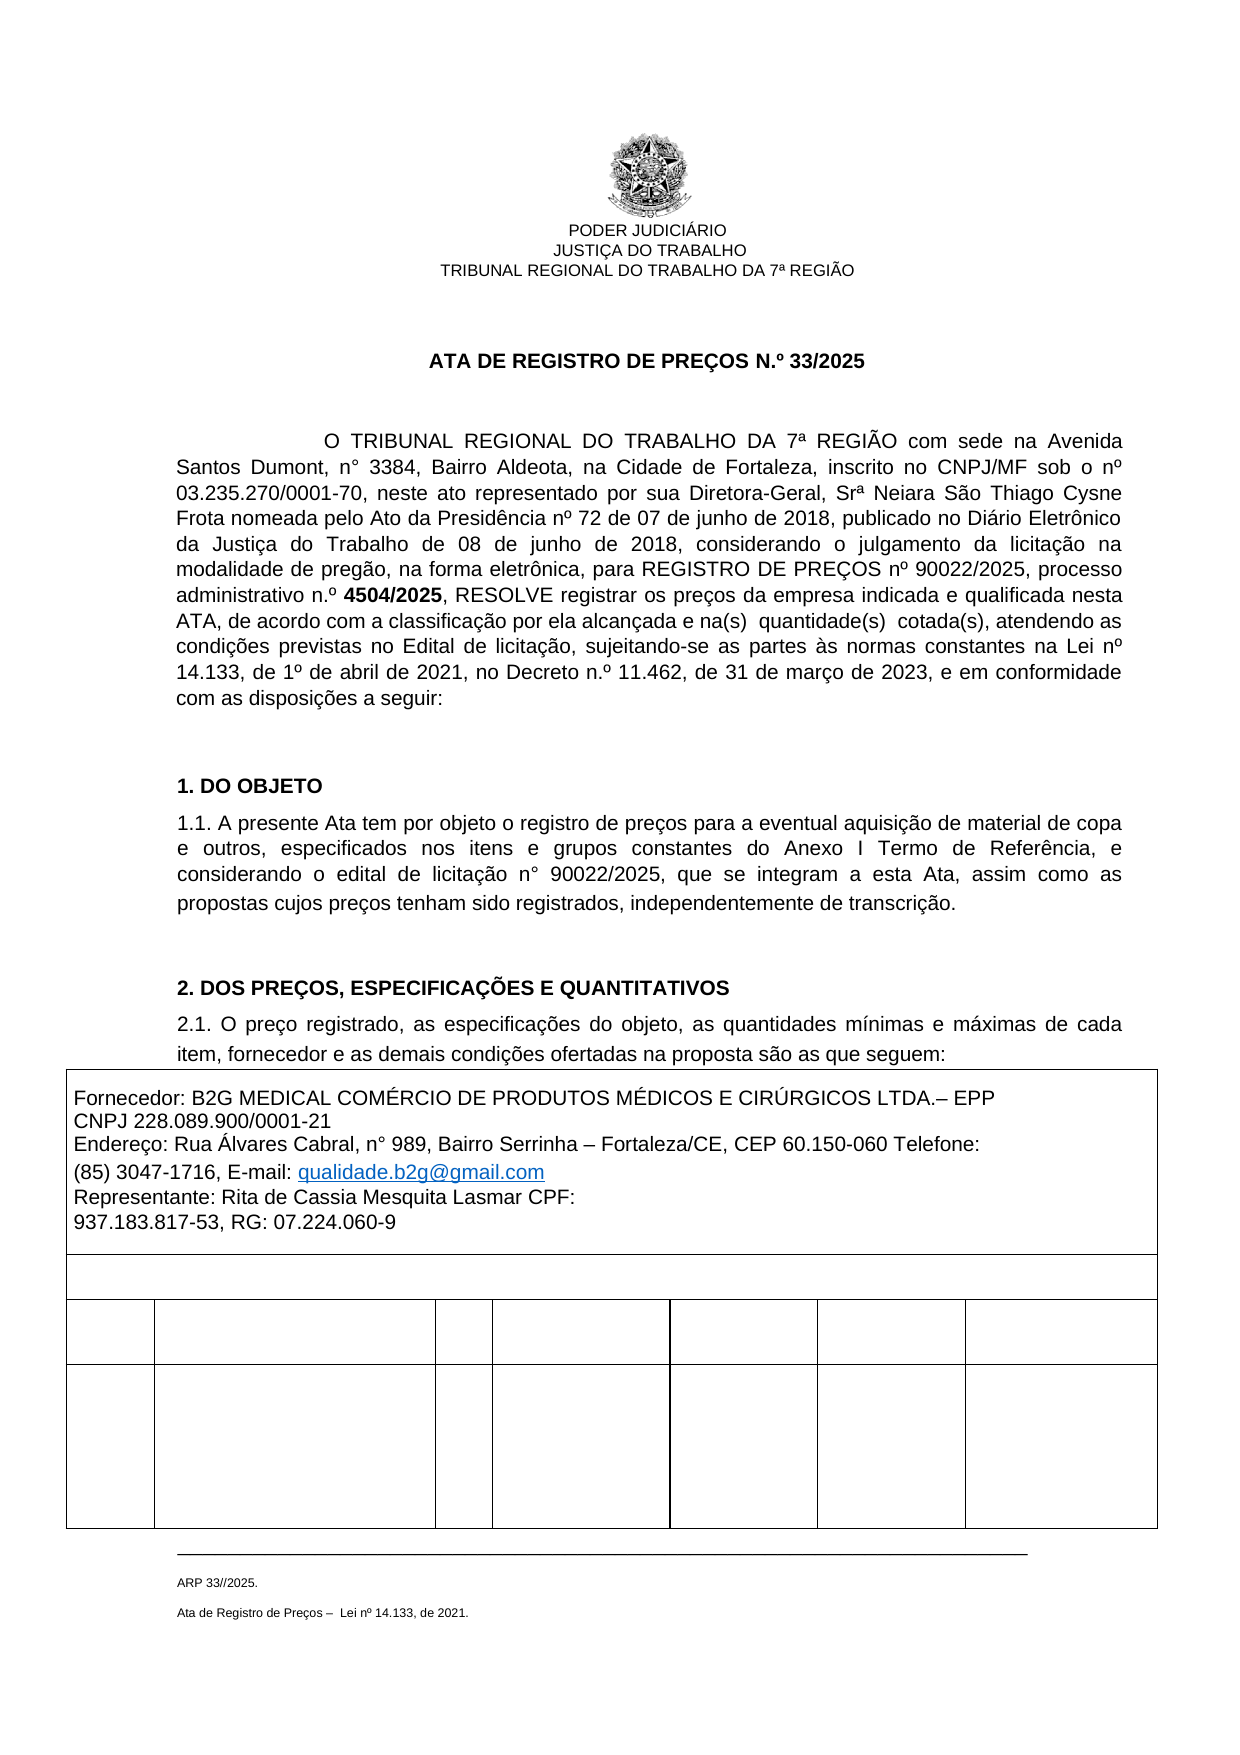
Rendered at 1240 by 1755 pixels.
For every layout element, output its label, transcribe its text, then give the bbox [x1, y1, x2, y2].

text JUSTIÇA DO TRABALHO [177, 241, 1122, 260]
table_cell [818, 1365, 965, 1528]
table_cell [671, 1300, 817, 1364]
text PODER JUDICIÁRIO [177, 220, 1122, 239]
table_cell [67, 1255, 1157, 1299]
text O TRIBUNAL REGIONAL DO TRABALHO DA 7ª REGIÃO com sede na Avenida Santos Dumont, n° 3384, Bairro Aldeota, na Cidade de Fortaleza, inscrito no CNPJ/MF sob o nº 03.235.270/0001-70, neste ato representado por sua Diretora-Geral, Srª Neiara São Thiago Cysne Frota nomeada pelo Ato da Presidência nº 72 de 07 de junho de 2018, publicado no Diário Eletrônico da Justiça do Trabalho de 08 de junho de 2018, considerando o julgamento da licitação na modalidade de pregão, na forma eletrônica, para REGISTRO DE PREÇOS nº 90022/2025, processo administrativo n.º 4504/2025, RESOLVE registrar os preços da empresa indicada e qualificada nesta ATA, de acordo com a classificação por ela alcançada e na(s) quantidade(s) cotada(s), atendendo as condições previstas no Edital de licitação, sujeitando-se as partes às normas constantes na Lei nº 14.133, de 1º de abril de 2021, no Decreto n.º 11.462, de 31 de março de 2023, e em conformidade com as disposições a seguir: [176, 429, 1123, 709]
table_cell [436, 1365, 492, 1528]
text TRIBUNAL REGIONAL DO TRABALHO DA 7ª REGIÃO [177, 261, 1122, 280]
text ____________________________________________________________________ [177, 1529, 1125, 1558]
subtitle 1. DO OBJETO [177, 770, 1125, 799]
text 2.1. O preço registrado, as especificações do objeto, as quantidades mínimas e máximas de cada item, fornecedor e as demais condições ofertadas na proposta são as que seguem: [177, 1012, 1123, 1067]
table_header Fornecedor: B2G MEDICAL COMÉRCIO DE PRODUTOS MÉDICOS E CIRÚRGICOS LTDA.– EPP CNPJ 228.089.900/0001-21 Endereço: Rua Álvares Cabral, n° 989, Bairro Serrinha – Fortaleza/CE, CEP 60.150-060 Telefone: (85) 3047-1716, E-mail: qualidade.b2g@gmail.com Representante: Rita de Cassia Mesquita Lasmar CPF: 937.183.817-53, RG: 07.224.060-9 [67, 1070, 1157, 1254]
table_cell [493, 1365, 669, 1528]
table_cell [818, 1300, 965, 1364]
table_cell [436, 1300, 492, 1364]
subtitle 2. DOS PREÇOS, ESPECIFICAÇÕES E QUANTITATIVOS [177, 972, 1125, 1000]
table_cell [493, 1300, 669, 1364]
table_cell [67, 1365, 154, 1528]
table_cell [966, 1300, 1157, 1364]
text 1.1. A presente Ata tem por objeto o registro de preços para a eventual aquisição de material de copa e outros, especificados nos itens e grupos constantes do Anexo I Termo de Referência, e considerando o edital de licitação n° 90022/2025, que se integram a esta Ata, assim como as propostas cujos preços tenham sido registrados, independentemente de transcrição. [177, 810, 1123, 916]
table_cell [155, 1300, 435, 1364]
table_cell [966, 1365, 1157, 1528]
text ARP 33//2025. [177, 1575, 1125, 1589]
table_cell [155, 1365, 435, 1528]
table_cell [671, 1365, 817, 1528]
table_cell [67, 1300, 154, 1364]
text Ata de Registro de Preços – Lei nº 14.133, de 2021. [177, 1594, 1125, 1623]
subtitle ATA DE REGISTRO DE PREÇOS N.º 33/2025 [177, 345, 1122, 374]
